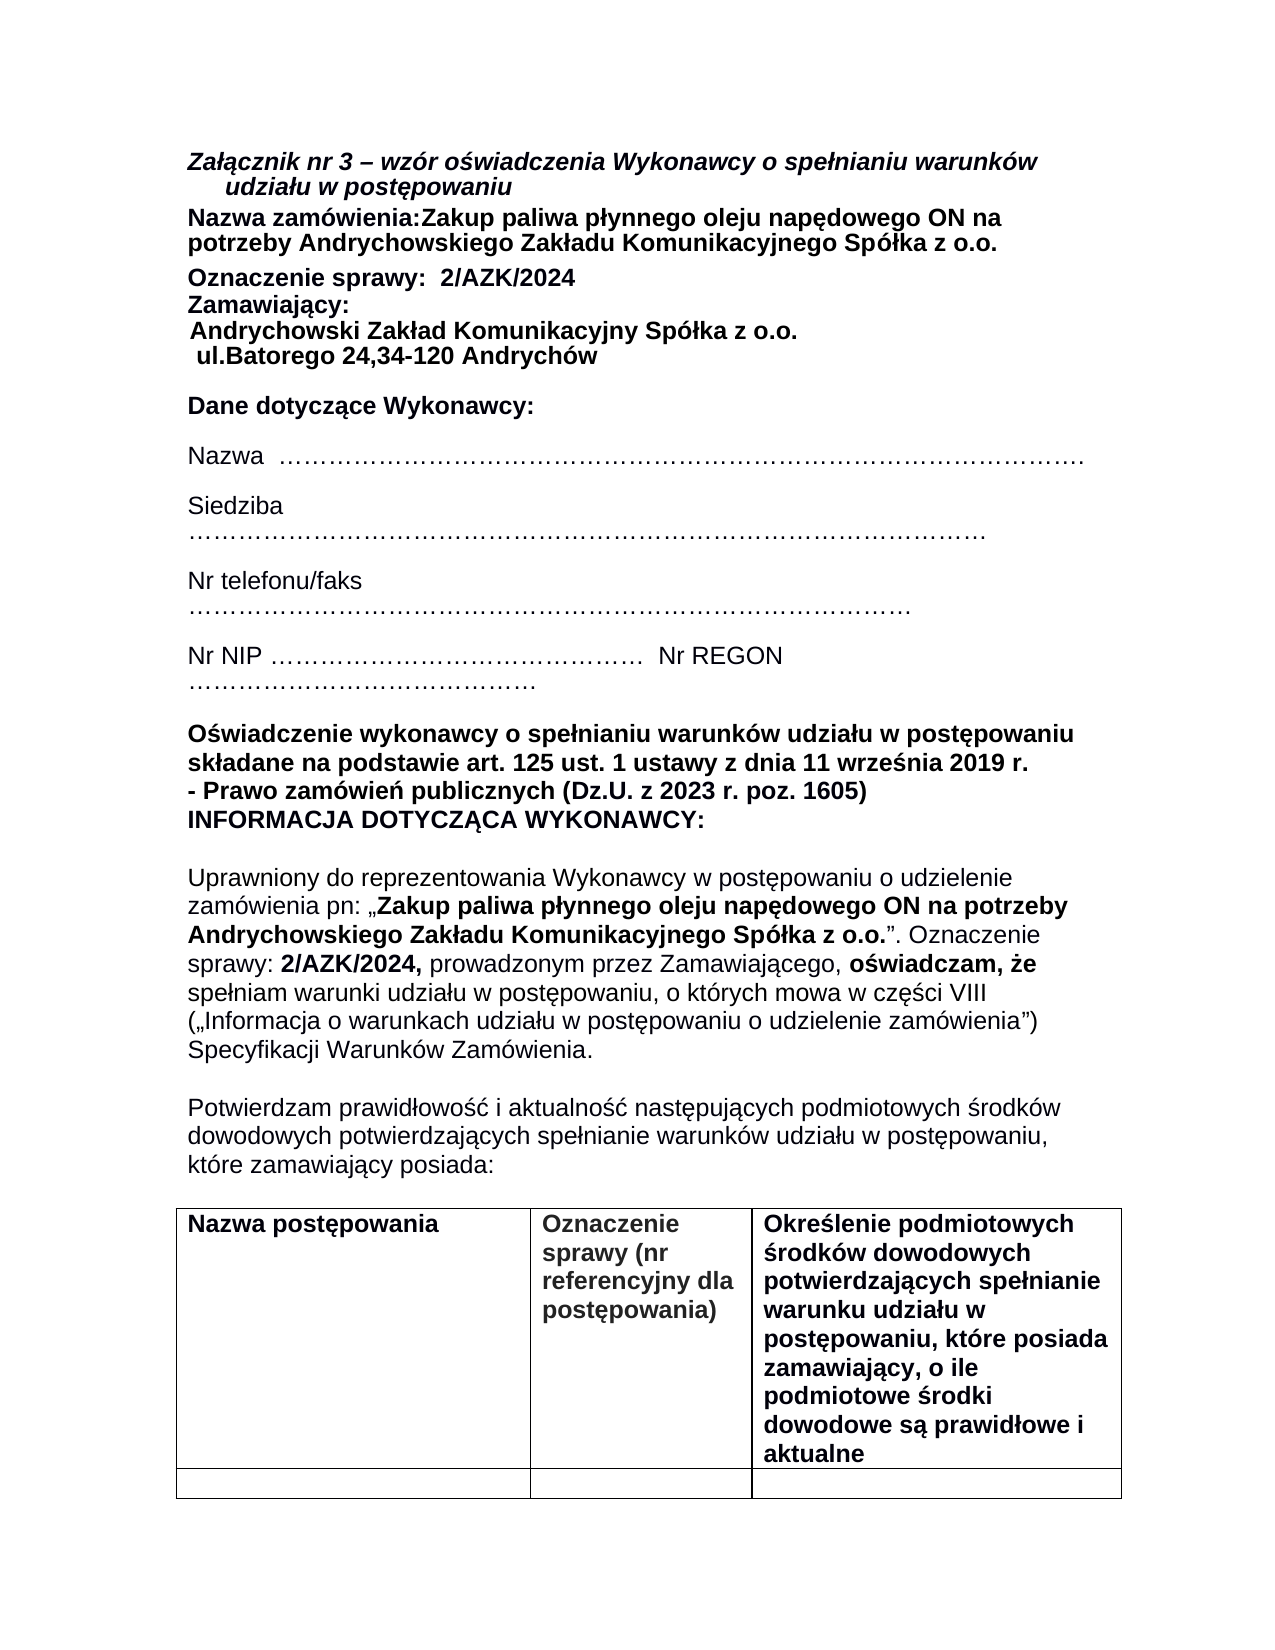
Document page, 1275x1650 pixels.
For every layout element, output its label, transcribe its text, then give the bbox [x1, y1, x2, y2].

text Nr NIP ……………………………………… Nr REGON …………………………………… [187, 644, 1087, 694]
table_header Oznaczenie sprawy (nr referencyjny dla postępowania) [531, 1209, 751, 1468]
text Nr telefonu/faks …………………………………………………………………………… [187, 569, 1087, 619]
table_header Nazwa postępowania [177, 1209, 530, 1468]
text Nazwa zamówienia:Zakup paliwa płynnego oleju napędowego ON na potrzeby Andrychowskiego Zakładu Komunikacyjnego Spółka z o.o. [187, 206, 1087, 256]
table_cell [753, 1469, 1121, 1498]
text - Prawo zamówień publicznych (Dz.U. z 2023 r. poz. 1605) [187, 777, 1087, 806]
text Oświadczenie wykonawcy o spełnianiu warunków udziału w postępowaniu [187, 719, 1087, 748]
table_cell [531, 1469, 751, 1498]
text Dane dotyczące Wykonawcy: [187, 394, 1087, 419]
text Siedziba …………………………………………………………………………………… [187, 494, 1087, 544]
text ul.Batorego 24,34-120 Andrychów [189, 344, 1087, 369]
text Potwierdzam prawidłowość i aktualność następujących podmiotowych środków dowodowych potwierdzających spełnianie warunków udziału w postępowaniu, które zamawiający posiada: [187, 1093, 1087, 1179]
text Nazwa ……………………………………………………………………………………. [187, 444, 1087, 469]
text Oznaczenie sprawy: 2/AZK/2024 [187, 256, 1087, 294]
table_header Określenie podmiotowych środków dowodowych potwierdzających spełnianie warunku udziału w postępowaniu, które posiada zamawiający, o ile podmiotowe środki dowodowe są prawidłowe i aktualne [753, 1209, 1121, 1468]
text Uprawniony do reprezentowania Wykonawcy w postępowaniu o udzielenie zamówienia pn: „Zakup paliwa płynnego oleju napędowego ON na potrzeby Andrychowskiego Zakładu Komunikacyjnego Spółka z o.o.”. Oznaczenie sprawy: 2/AZK/2024, prowadzonym przez Zamawiającego, oświadczam, że spełniam warunki udziału w postępowaniu, o których mowa w części VIII („Informacja o warunkach udziału w postępowaniu o udzielenie zamówienia”) Specyfikacji Warunków Zamówienia. [187, 863, 1087, 1064]
text Załącznik nr 3 – wzór oświadczenia Wykonawcy o spełnianiu warunków udziału w postępowaniu [187, 150, 1087, 200]
text Andrychowski Zakład Komunikacyjny Spółka z o.o. [189, 319, 1087, 344]
table_cell [177, 1469, 530, 1498]
text Zamawiający: [187, 294, 1087, 319]
text INFORMACJA DOTYCZĄCA WYKONAWCY: [187, 806, 1087, 834]
text składane na podstawie art. 125 ust. 1 ustawy z dnia 11 września 2019 r. [187, 748, 1087, 777]
